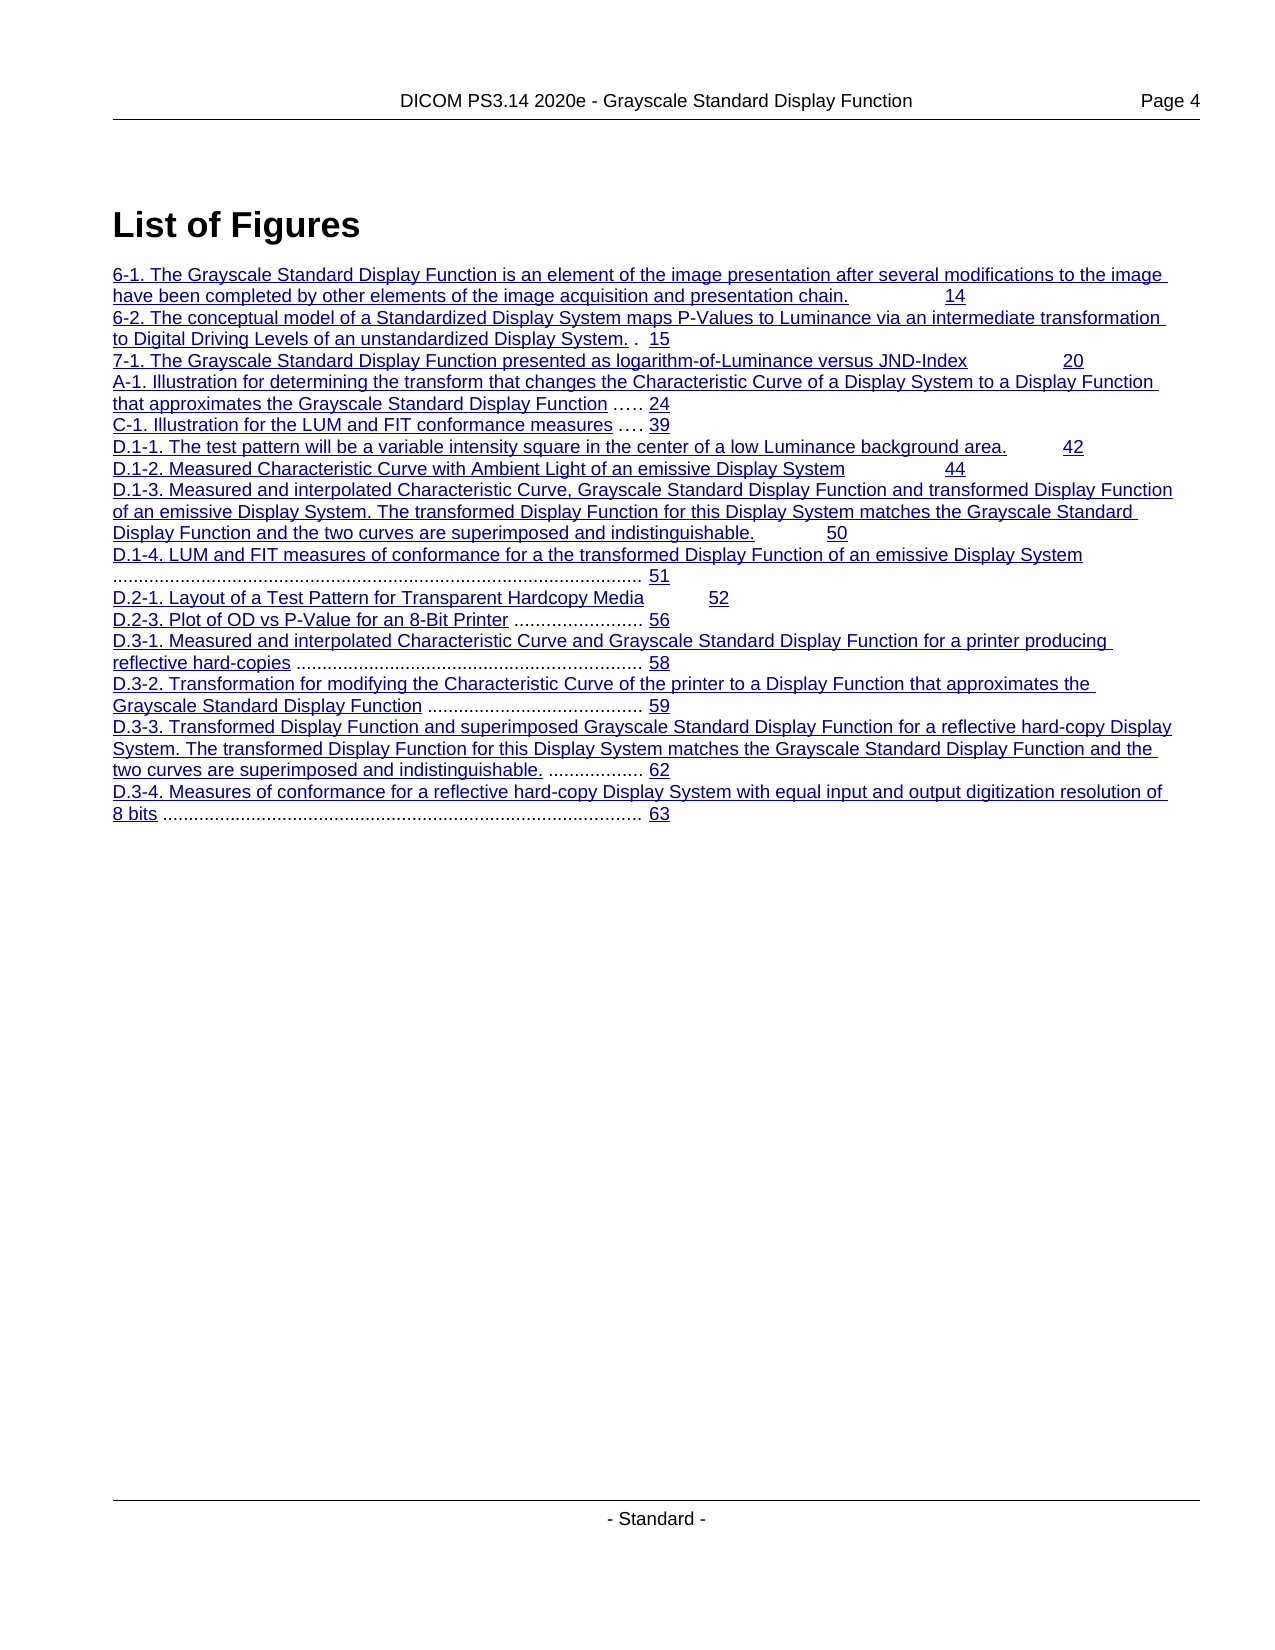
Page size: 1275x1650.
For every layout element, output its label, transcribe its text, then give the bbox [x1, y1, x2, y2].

text D.2-3. Plot of OD vs P-Value for an 8-Bit Printer 0 [112, 608, 1175, 630]
text A-1. Illustration for determining the transform that changes the Characteristic Curve of a Display System to a Display Function that approximates the Grayscale Standard Display Function 0 [112, 371, 1175, 414]
text D.1-4. LUM and FIT measures of conformance for a the transformed Display Function of an emissive Display System 0 [112, 544, 1175, 587]
text 6-1. The Grayscale Standard Display Function is an element of the image presentation after several modifications to the image have been completed by other elements of the image acquisition and presentation chain. 0 [112, 263, 1175, 306]
text 6-2. The conceptual model of a Standardized Display System maps P-Values to Luminance via an intermediate transformation to Digital Driving Levels of an unstandardized Display System. 0 [112, 306, 1175, 349]
text D.1-3. Measured and interpolated Characteristic Curve, Grayscale Standard Display Function and transformed Display Function of an emissive Display System. The transformed Display Function for this Display System matches the Grayscale Standard Display Function and the two curves are superimposed and indistinguishable. 0 [112, 479, 1175, 544]
text D.3-2. Transformation for modifying the Characteristic Curve of the printer to a Display Function that approximates the Grayscale Standard Display Function 0 [112, 673, 1175, 716]
text C-1. Illustration for the LUM and FIT conformance measures 0 [112, 414, 1175, 436]
text List of Figures [112, 204, 1200, 245]
text 7-1. The Grayscale Standard Display Function presented as logarithm-of-Luminance versus JND-Index 0 [112, 349, 1175, 371]
text D.1-2. Measured Characteristic Curve with Ambient Light of an emissive Display System 0 [112, 457, 1175, 479]
text D.3-3. Transformed Display Function and superimposed Grayscale Standard Display Function for a reflective hard-copy Display System. The transformed Display Function for this Display System matches the Grayscale Standard Display Function and the two curves are superimposed and indistinguishable. 0 [112, 716, 1175, 781]
text D.1-1. The test pattern will be a variable intensity square in the center of a low Luminance background area. 0 [112, 436, 1175, 457]
text D.3-4. Measures of conformance for a reflective hard-copy Display System with equal input and output digitization resolution of 8 bits 0 [112, 781, 1175, 824]
text D.3-1. Measured and interpolated Characteristic Curve and Grayscale Standard Display Function for a printer producing reflective hard-copies 0 [112, 630, 1175, 673]
text D.2-1. Layout of a Test Pattern for Transparent Hardcopy Media 0 [112, 587, 1175, 608]
